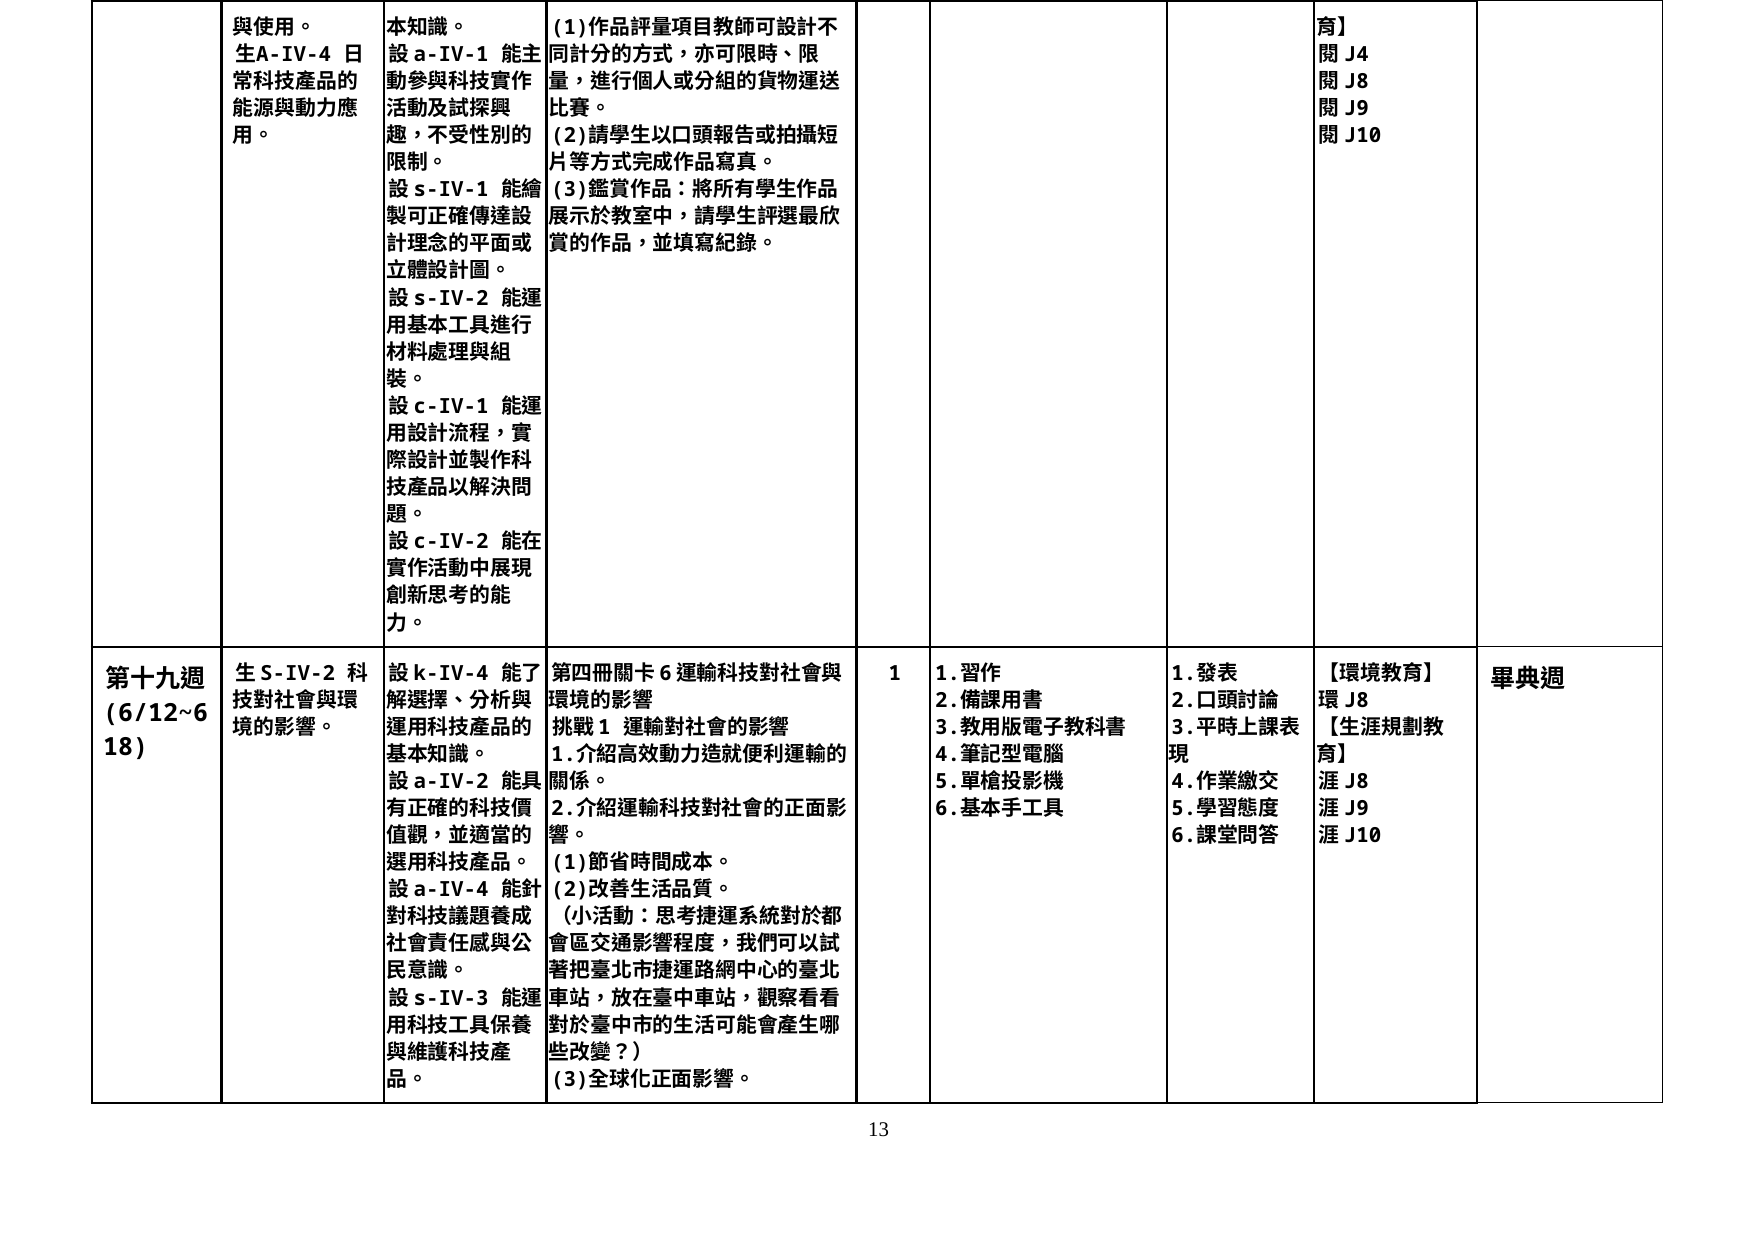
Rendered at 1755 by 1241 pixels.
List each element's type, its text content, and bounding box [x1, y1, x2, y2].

table_cell [858, 2, 929, 646]
table_cell (1)作品評量項目教師可設計不同計分的方式，亦可限時、限量，進行個人或分組的貨物運送比賽。 (2)請學生以口頭報告或拍攝短片等方式完成作品寫真。 (3)鑑賞作品：將所有學生作品展示於教室中，請學生評選最欣賞的作品，並填寫紀錄。 [548, 2, 855, 646]
table_cell 【環境教育】 環J8 【生涯規劃教育】 涯J8 涯J9 涯J10 [1315, 648, 1476, 1102]
table_cell 與使用。 生A-IV-4 日常科技產品的能源與動力應用。 [223, 2, 383, 646]
table_cell 設k-IV-4 能了解選擇、分析與運用科技產品的基本知識。 設a-IV-2 能具有正確的科技價值觀，並適當的選用科技產品。 設a-IV-4 能針對科技議題養成社會責任感與公民意識。 設s-IV-3 能運用科技工具保養與維護科技產品。 [385, 648, 545, 1102]
table_cell 本知識。 設a-IV-1 能主動參與科技實作活動及試探興趣，不受性別的限制。 設s-IV-1 能繪製可正確傳達設計理念的平面或立體設計圖。 設s-IV-2 能運用基本工具進行材料處理與組裝。 設c-IV-1 能運用設計流程，實際設計並製作科技產品以解決問題。 設c-IV-2 能在實作活動中展現創新思考的能力。 [385, 2, 545, 646]
table_cell [93, 2, 220, 646]
table_cell 畢典週 [1478, 647, 1662, 1102]
table_cell [1478, 1, 1662, 646]
table_cell 第四冊關卡6運輸科技對社會與環境的影響 挑戰1 運輸對社會的影響 1.介紹高效動力造就便利運輸的關係。 2.介紹運輸科技對社會的正面影響。 (1)節省時間成本。 (2)改善生活品質。 （小活動：思考捷運系統對於都會區交通影響程度，我們可以試著把臺北市捷運路網中心的臺北車站，放在臺中車站，觀察看看對於臺中市的生活可能會產生哪些改變？） (3)全球化正面影響。 [548, 648, 855, 1102]
table_cell 生S-IV-2 科技對社會與環境的影響。 [223, 648, 383, 1102]
table_cell [1168, 2, 1313, 646]
table_cell 育】 閱J4 閱J8 閱J9 閱J10 [1315, 2, 1476, 646]
table_cell 1.習作 2.備課用書 3.教用版電子教科書 4.筆記型電腦 5.單槍投影機 6.基本手工具 [931, 648, 1166, 1102]
table_cell 第十九週(6/12~618) [93, 648, 220, 1102]
table_cell 1.發表 2.口頭討論 3.平時上課表現 4.作業繳交 5.學習態度 6.課堂問答 [1168, 648, 1313, 1102]
table_cell [931, 2, 1166, 646]
table_cell 1 [858, 648, 929, 1102]
